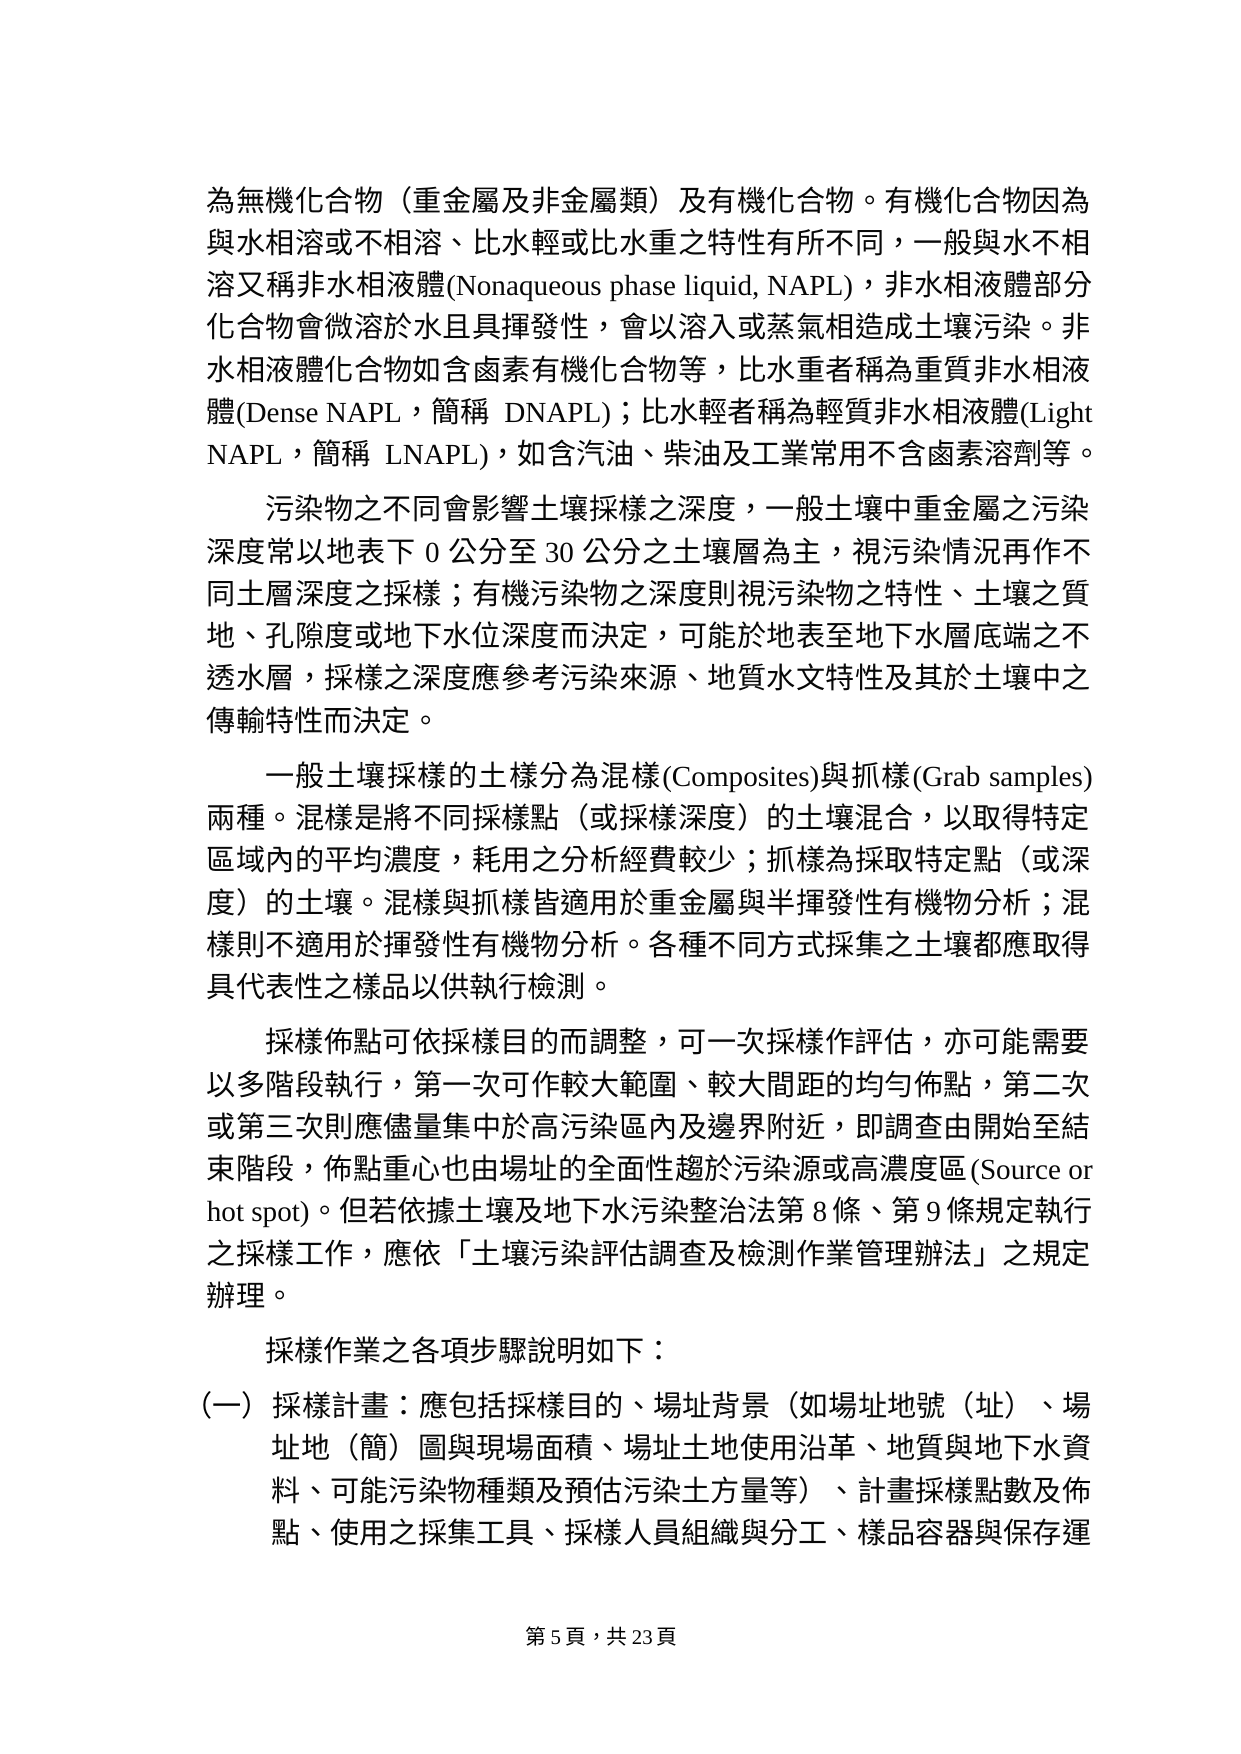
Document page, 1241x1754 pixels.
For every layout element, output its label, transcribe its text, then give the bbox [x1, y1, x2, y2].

list 採樣計畫：應包括採樣目的、場址背景（如場址地號（址）、場址地（簡）圖與現場面積、場址土地使用沿革、地質與地下水資料、可能污染物種類及預估污染土方量等）、計畫採樣點數及佈點、使用之採集工具、採樣人員組織與分工、樣品容器與保存運 [183, 1383, 1093, 1552]
text 污染物之不同會影響土壤採樣之深度，一般土壤中重金屬之污染深度常以地表下 0 公分至30 公分之土壤層為主，視污染情況再作不同土層深度之採樣；有機污染物之深度則視污染物之特性、土壤之質地、孔隙度或地下水位深度而決定，可能於地表至地下水層底端之不透水層，採樣之深度應參考污染來源、地質水文特性及其於土壤中之傳輸特性而決定。 [207, 486, 1093, 740]
text 採樣佈點可依採樣目的而調整，可一次採樣作評估，亦可能需要以多階段執行，第一次可作較大範圍、較大間距的均勻佈點，第二次或第三次則應儘量集中於高污染區內及邊界附近，即調查由開始至結束階段，佈點重心也由場址的全面性趨於污染源或高濃度區(Source or hot spot)。但若依據土壤及地下水污染整治法第8條、第9條規定執行之採樣工作，應依「土壤污染評估調查及檢測作業管理辦法」之規定辦理。 [207, 1019, 1093, 1315]
text 採樣作業之各項步驟說明如下： [207, 1328, 1093, 1370]
text 參照污染物之檢測方法及其物化特性可概分為生物性及非生物性兩大類（生物性污染採樣不在本方法範圍），非生物性污染物可再分為無機化合物（重金屬及非金屬類）及有機化合物。有機化合物因為與水相溶或不相溶、比水輕或比水重之特性有所不同，一般與水不相溶又稱非水相液體(Nonaqueous phase liquid, NAPL)，非水相液體部分化合物會微溶於水且具揮發性，會以溶入或蒸氣相造成土壤污染。非水相液體化合物如含鹵素有機化合物等，比水重者稱為重質非水相液體(Dense NAPL，簡稱 DNAPL)；比水輕者稱為輕質非水相液體(Light NAPL，簡稱 LNAPL)，如含汽油、柴油及工業常用不含鹵素溶劑等。 [207, 177, 1093, 473]
text 一般土壤採樣的土樣分為混樣(Composites)與抓樣(Grab samples)兩種。混樣是將不同採樣點（或採樣深度）的土壤混合，以取得特定區域內的平均濃度，耗用之分析經費較少；抓樣為採取特定點（或深度）的土壤。混樣與抓樣皆適用於重金屬與半揮發性有機物分析；混樣則不適用於揮發性有機物分析。各種不同方式採集之土壤都應取得具代表性之樣品以供執行檢測。 [207, 752, 1093, 1006]
